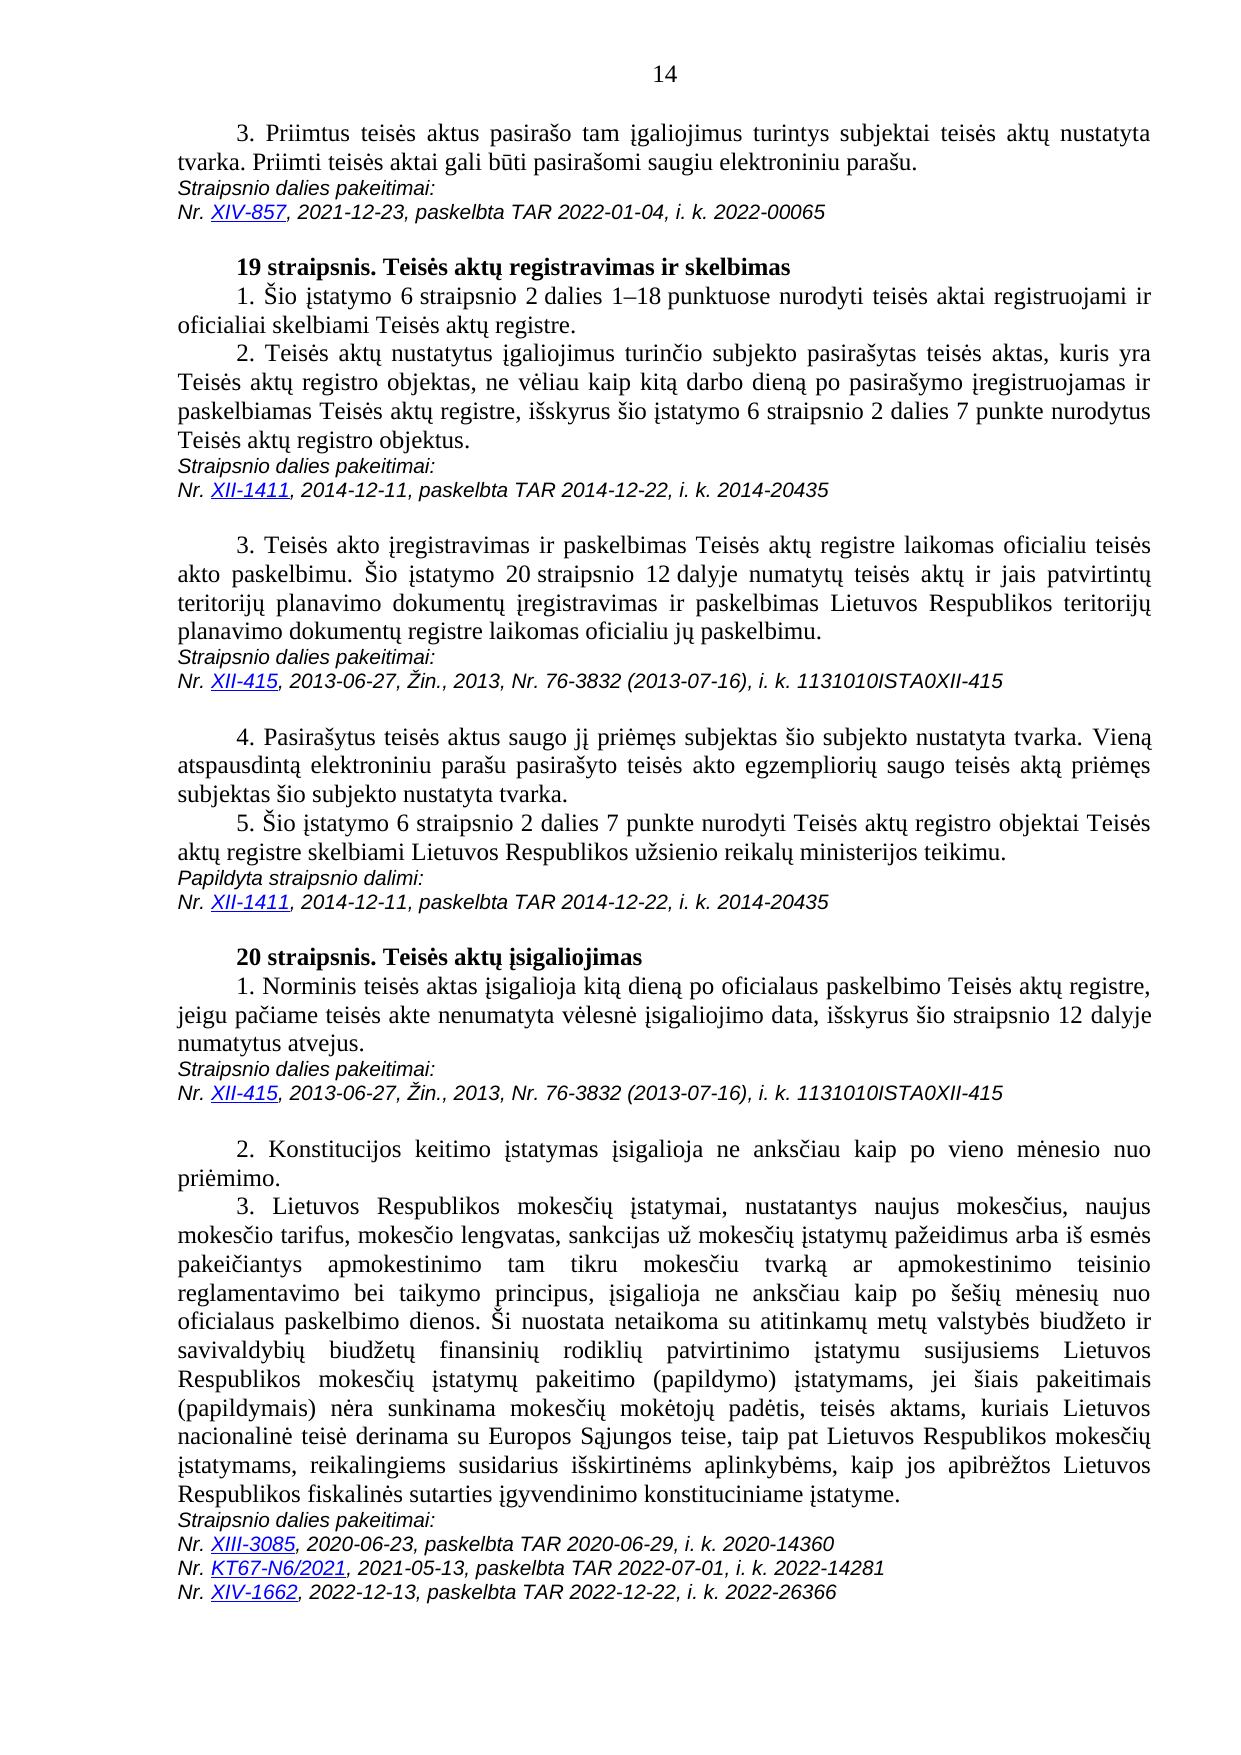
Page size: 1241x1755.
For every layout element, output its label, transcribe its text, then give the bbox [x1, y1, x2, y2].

text 19 straipsnis. Teisės aktų registravimas ir skelbimas [177, 252, 1152, 281]
text 3. Priimtus teisės aktus pasirašo tam įgaliojimus turintys subjektai teisės aktų nustatyta tvarka. Priimti teisės aktai gali būti pasirašomi saugiu elektroniniu parašu. [177, 118, 1152, 176]
text Straipsnio dalies pakeitimai: [177, 453, 1152, 477]
text 3. Teisės akto įregistravimas ir paskelbimas Teisės aktų registre laikomas oficialiu teisės akto paskelbimu. Šio įstatymo 20 straipsnio 12 dalyje numatytų teisės aktų ir jais patvirtintų teritorijų planavimo dokumentų įregistravimas ir paskelbimas Lietuvos Respublikos teritorijų planavimo dokumentų registre laikomas oficialiu jų paskelbimu. [177, 530, 1152, 645]
text Papildyta straipsnio dalimi: [177, 866, 1152, 889]
text 2. Teisės aktų nustatytus įgaliojimus turinčio subjekto pasirašytas teisės aktas, kuris yra Teisės aktų registro objektas, ne vėliau kaip kitą darbo dieną po pasirašymo įregistruojamas ir paskelbiamas Teisės aktų registre, išskyrus šio įstatymo 6 straipsnio 2 dalies 7 punkte nurodytus Teisės aktų registro objektus. [177, 338, 1152, 453]
text Straipsnio dalies pakeitimai: [177, 1057, 1152, 1081]
text Straipsnio dalies pakeitimai: [177, 645, 1152, 669]
text Nr. XII-415, 2013-06-27, Žin., 2013, Nr. 76-3832 (2013-07-16), i. k. 1131010ISTA0XII-415 [177, 669, 1152, 693]
text 4. Pasirašytus teisės aktus saugo jį priėmęs subjektas šio subjekto nustatyta tvarka. Vieną atspausdintą elektroniniu parašu pasirašyto teisės akto egzempliorių saugo teisės aktą priėmęs subjektas šio subjekto nustatyta tvarka. [177, 722, 1152, 808]
text Nr. XII-1411, 2014-12-11, paskelbta TAR 2014-12-22, i. k. 2014-20435 [177, 889, 1152, 913]
text Straipsnio dalies pakeitimai: [177, 1508, 1152, 1532]
text Nr. XII-415, 2013-06-27, Žin., 2013, Nr. 76-3832 (2013-07-16), i. k. 1131010ISTA0XII-415 [177, 1081, 1152, 1105]
text 5. Šio įstatymo 6 straipsnio 2 dalies 7 punkte nurodyti Teisės aktų registro objektai Teisės aktų registre skelbiami Lietuvos Respublikos užsienio reikalų ministerijos teikimu. [177, 808, 1152, 866]
text 1. Norminis teisės aktas įsigalioja kitą dieną po oficialaus paskelbimo Teisės aktų registre, jeigu pačiame teisės akte nenumatyta vėlesnė įsigaliojimo data, išskyrus šio straipsnio 12 dalyje numatytus atvejus. [177, 971, 1152, 1057]
text Nr. XIII-3085, 2020-06-23, paskelbta TAR 2020-06-29, i. k. 2020-14360 [177, 1532, 1152, 1556]
text Nr. KT67-N6/2021, 2021-05-13, paskelbta TAR 2022-07-01, i. k. 2022-14281 [177, 1556, 1152, 1579]
text Nr. XIV-1662, 2022-12-13, paskelbta TAR 2022-12-22, i. k. 2022-26366 [177, 1579, 1152, 1603]
text Nr. XIV-857, 2021-12-23, paskelbta TAR 2022-01-04, i. k. 2022-00065 [177, 199, 1152, 223]
text 2. Konstitucijos keitimo įstatymas įsigalioja ne anksčiau kaip po vieno mėnesio nuo priėmimo. [177, 1134, 1152, 1191]
text 20 straipsnis. Teisės aktų įsigaliojimas [177, 942, 1152, 971]
text 3. Lietuvos Respublikos mokesčių įstatymai, nustatantys naujus mokesčius, naujus mokesčio tarifus, mokesčio lengvatas, sankcijas už mokesčių įstatymų pažeidimus arba iš esmės pakeičiantys apmokestinimo tam tikru mokesčiu tvarką ar apmokestinimo teisinio reglamentavimo bei taikymo principus, įsigalioja ne anksčiau kaip po šešių mėnesių nuo oficialaus paskelbimo dienos. Ši nuostata netaikoma su atitinkamų metų valstybės biudžeto ir savivaldybių biudžetų finansinių rodiklių patvirtinimo įstatymu susijusiems Lietuvos Respublikos mokesčių įstatymų pakeitimo (papildymo) įstatymams, jei šiais pakeitimais (papildymais) nėra sunkinama mokesčių mokėtojų padėtis, teisės aktams, kuriais Lietuvos nacionalinė teisė derinama su Europos Sąjungos teise, taip pat Lietuvos Respublikos mokesčių įstatymams, reikalingiems susidarius išskirtinėms aplinkybėms, kaip jos apibrėžtos Lietuvos Respublikos fiskalinės sutarties įgyvendinimo konstituciniame įstatyme. [177, 1191, 1152, 1508]
text Straipsnio dalies pakeitimai: [177, 176, 1152, 199]
text Nr. XII-1411, 2014-12-11, paskelbta TAR 2014-12-22, i. k. 2014-20435 [177, 477, 1152, 501]
text 1. Šio įstatymo 6 straipsnio 2 dalies 1–18 punktuose nurodyti teisės aktai registruojami ir oficialiai skelbiami Teisės aktų registre. [177, 281, 1152, 338]
